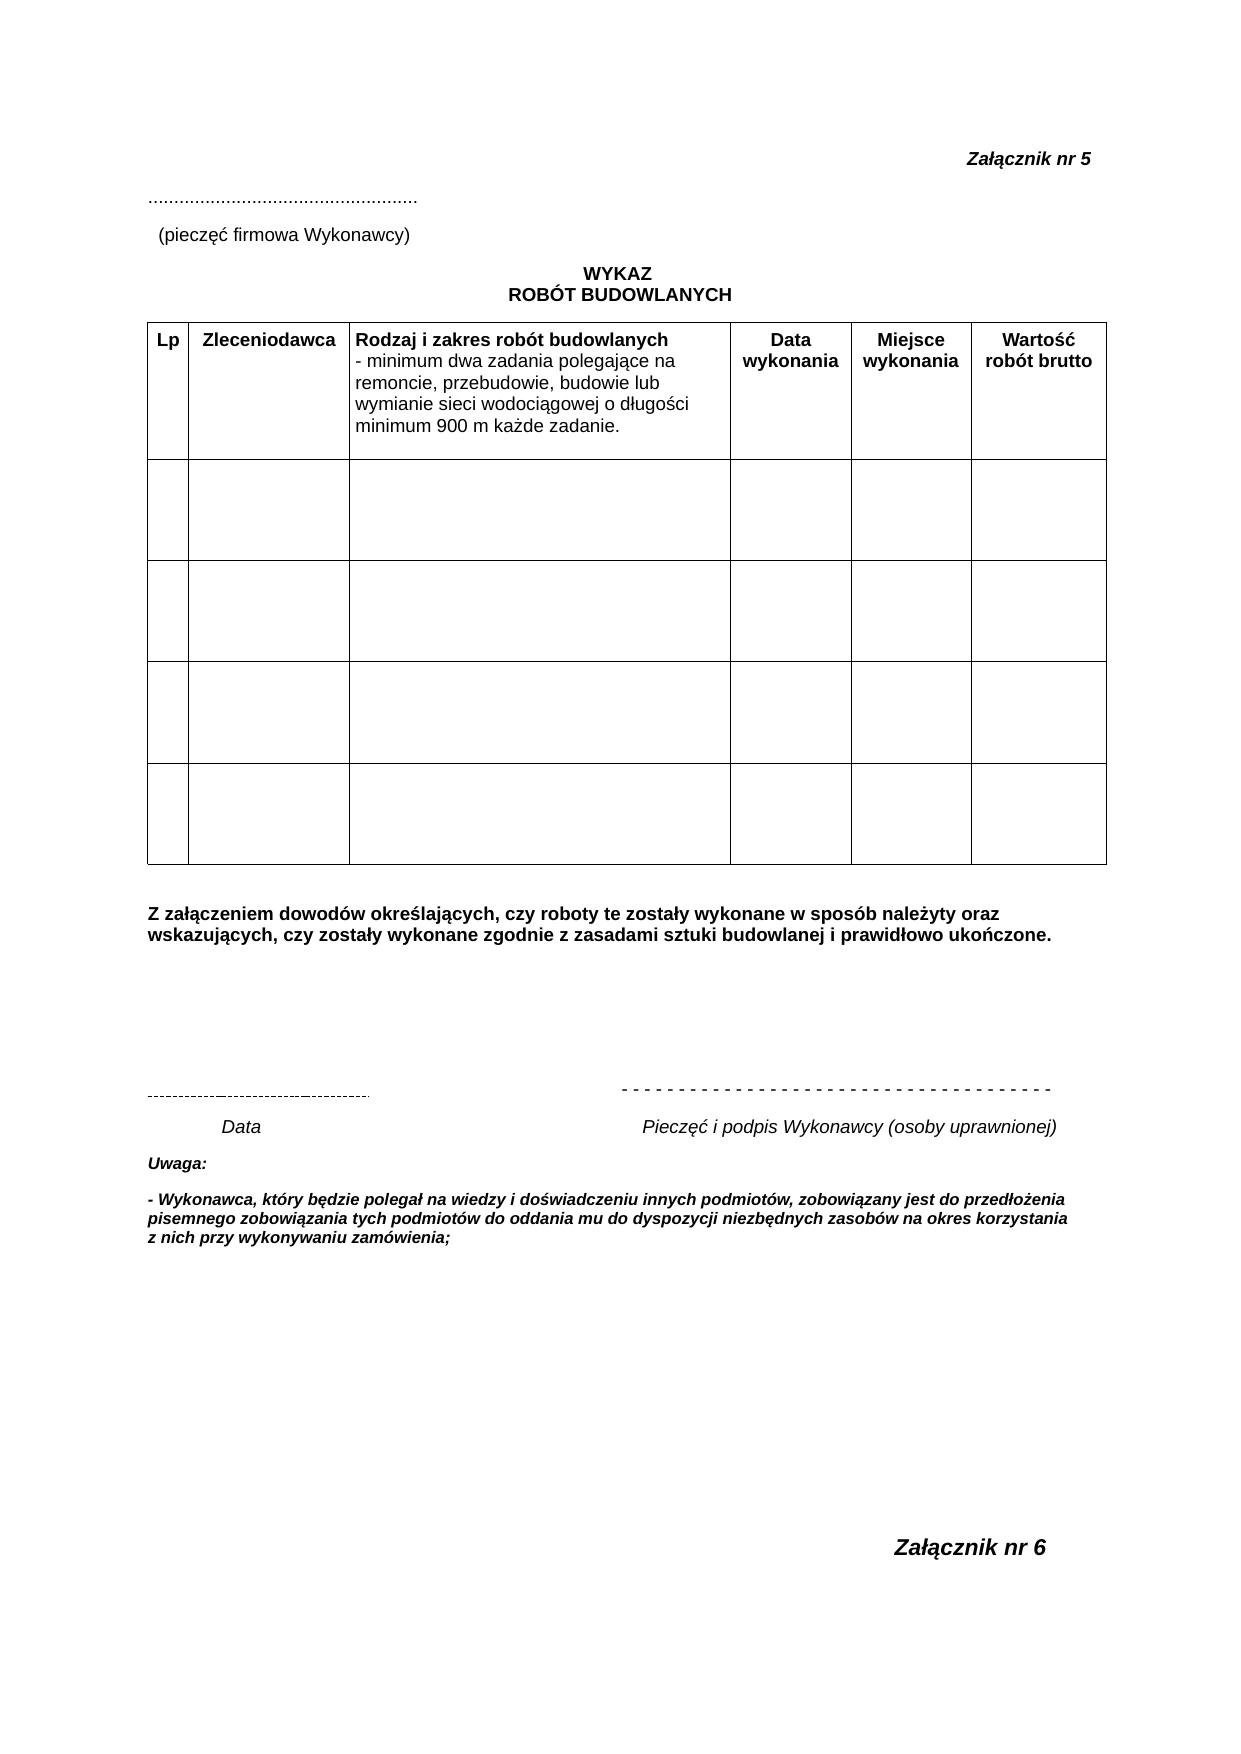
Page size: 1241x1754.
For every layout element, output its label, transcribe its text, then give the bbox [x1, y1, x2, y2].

text Załącznik nr 5 [148, 148, 1093, 169]
text - Wykonawca, który będzie polegał na wiedzy i doświadczeniu innych podmiotów, zobowiązany jest do przedłożenia pisemnego zobowiązania tych podmiotów do oddania mu do dyspozycji niezbędnych zasobów na okres korzystania z nich przy wykonywaniu zamówienia; [148, 1190, 1093, 1266]
table_cell [189, 460, 349, 560]
table_cell [852, 764, 971, 864]
table_cell [189, 662, 349, 763]
table_cell [189, 561, 349, 661]
table_cell [189, 764, 349, 864]
table_cell [731, 561, 851, 661]
table_cell [350, 460, 730, 560]
table_header Miejsce wykonania [852, 323, 971, 458]
table_cell [852, 561, 971, 661]
text (pieczęć firmowa Wykonawcy) [148, 224, 1093, 246]
table_header Zleceniodawca [189, 323, 349, 458]
table_cell [972, 764, 1106, 864]
table_cell [731, 460, 851, 560]
table_header Lp [148, 323, 188, 458]
text Data Pieczęć i podpis Wykonawcy (osoby uprawnionej) [148, 1116, 1093, 1137]
table_cell [148, 764, 188, 864]
text WYKAZ ROBÓT BUDOWLANYCH [148, 262, 1093, 305]
text Załącznik nr 6 [811, 1534, 1093, 1560]
table_cell [972, 662, 1106, 763]
text - - - - - - - - - - - - - - - - - - - - - - - - - - - - - - - - - - - - - - [148, 1077, 1093, 1099]
table_cell [731, 764, 851, 864]
table_cell [972, 561, 1106, 661]
table_cell [148, 561, 188, 661]
text .................................................... [148, 186, 1093, 207]
table_cell [148, 460, 188, 560]
table_cell [350, 764, 730, 864]
table_cell [972, 460, 1106, 560]
table_cell [852, 662, 971, 763]
table_cell [148, 662, 188, 763]
text Z załączeniem dowodów określających, czy roboty te zostały wykonane w sposób należyty oraz wskazujących, czy zostały wykonane zgodnie z zasadami sztuki budowlanej i prawidłowo ukończone. [148, 903, 1093, 974]
table_header Wartość robót brutto [972, 323, 1106, 458]
table_cell [350, 662, 730, 763]
text Uwaga: [148, 1154, 1093, 1173]
table_header Data wykonania [731, 323, 851, 458]
table_cell [852, 460, 971, 560]
table_cell [350, 561, 730, 661]
table_cell [731, 662, 851, 763]
table_header Rodzaj i zakres robót budowlanych - minimum dwa zadania polegające na remoncie, przebudowie, budowie lub wymianie sieci wodociągowej o długości minimum 900 m każde zadanie. [350, 323, 730, 458]
